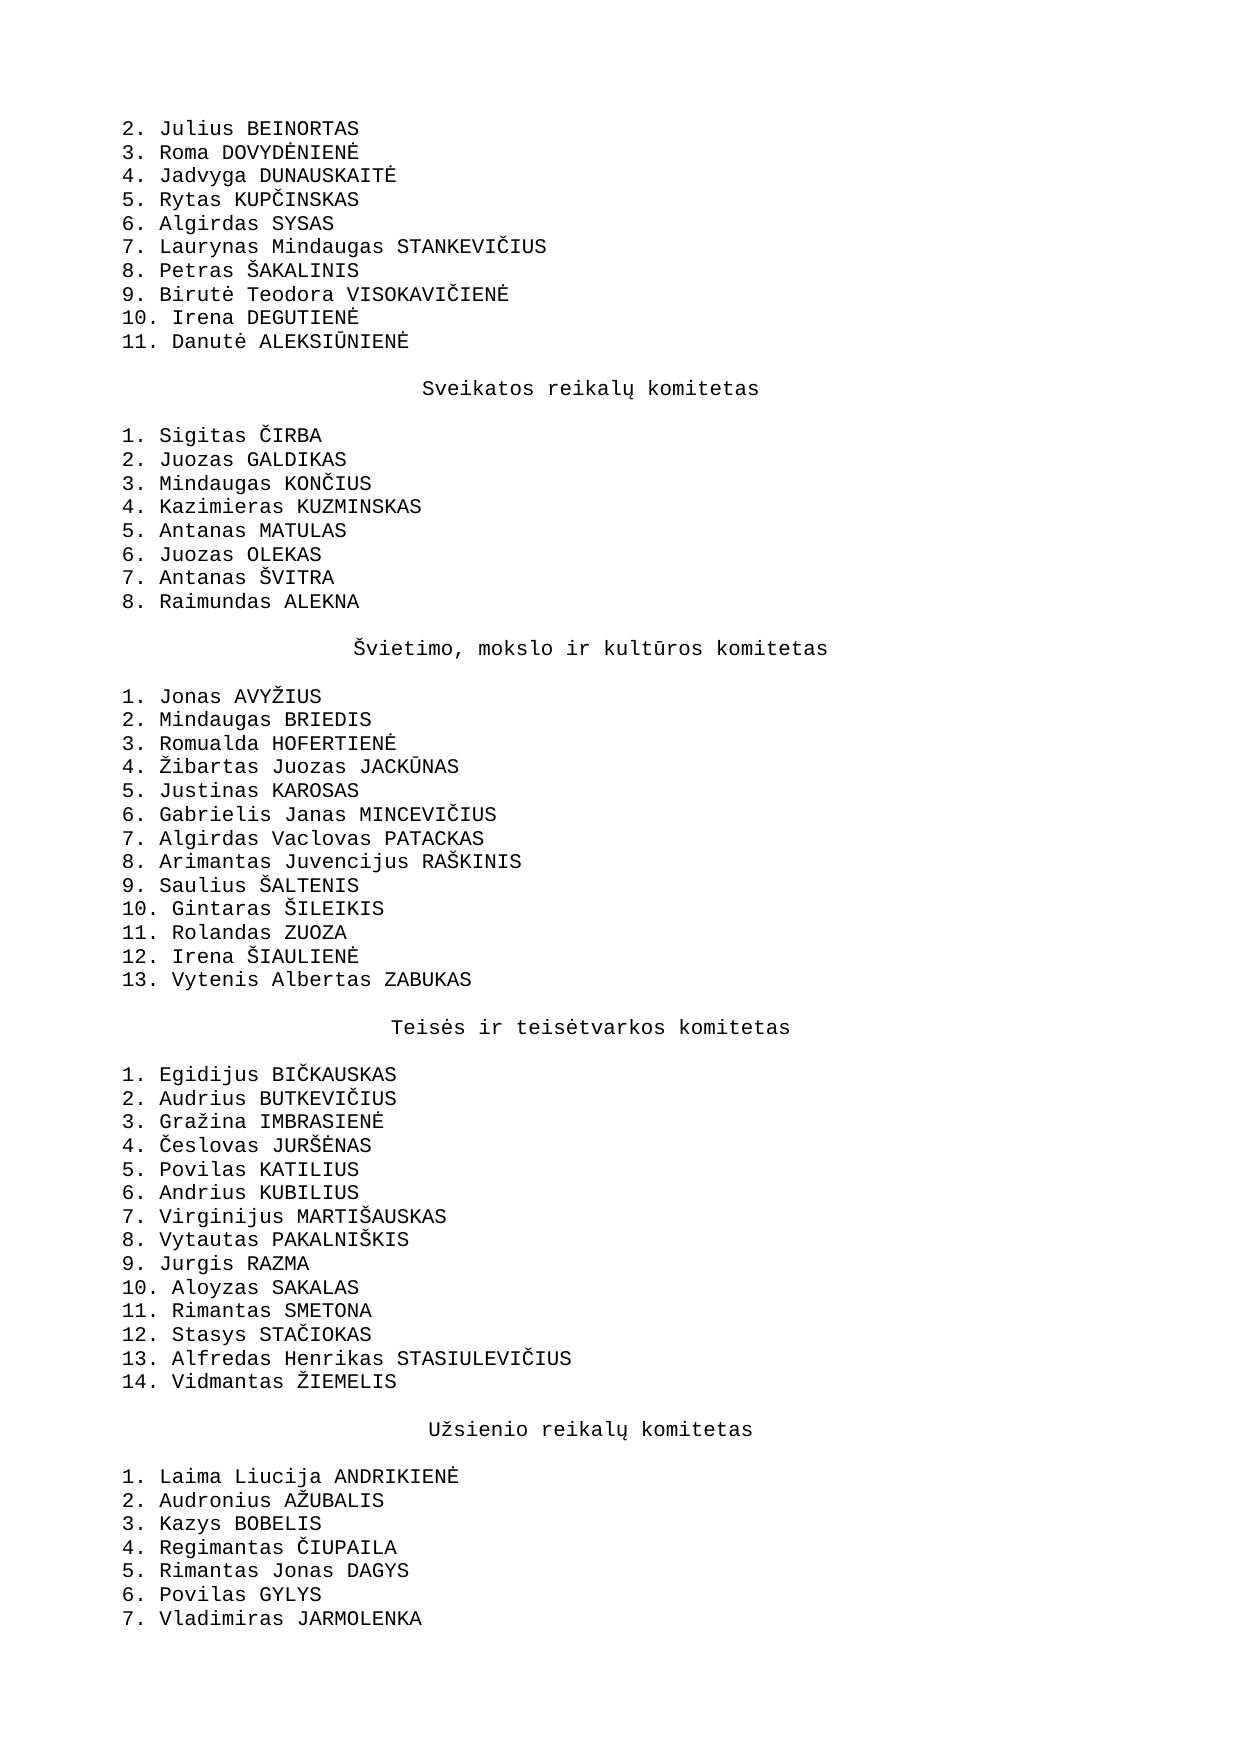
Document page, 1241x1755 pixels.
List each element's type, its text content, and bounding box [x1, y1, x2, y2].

text 3. Mindaugas KONČIUS [59, 473, 1122, 496]
text 2. Julius BEINORTAS [59, 118, 1122, 142]
text 13. Vytenis Albertas ZABUKAS [59, 969, 1122, 993]
text 12. Irena ŠIAULIENĖ [59, 946, 1122, 969]
text 4. Jadvyga DUNAUSKAITĖ [59, 165, 1122, 189]
text 3. Roma DOVYDĖNIENĖ [59, 142, 1122, 165]
text 12. Stasys STAČIOKAS [59, 1324, 1122, 1348]
text 14. Vidmantas ŽIEMELIS [59, 1371, 1122, 1395]
text 5. Rimantas Jonas DAGYS [59, 1561, 1122, 1584]
text 1. Laima Liucija ANDRIKIENĖ [59, 1466, 1122, 1489]
text 6. Povilas GYLYS [59, 1584, 1122, 1608]
text Sveikatos reikalų komitetas [59, 378, 1122, 402]
text 5. Povilas KATILIUS [59, 1158, 1122, 1182]
text 5. Rytas KUPČINSKAS [59, 189, 1122, 213]
text 7. Virginijus MARTIŠAUSKAS [59, 1206, 1122, 1229]
text 8. Petras ŠAKALINIS [59, 260, 1122, 284]
text 3. Romualda HOFERTIENĖ [59, 733, 1122, 757]
text 2. Mindaugas BRIEDIS [59, 709, 1122, 733]
text 4. Česlovas JURŠĖNAS [59, 1135, 1122, 1158]
text 7. Vladimiras JARMOLENKA [59, 1608, 1122, 1631]
text 1. Jonas AVYŽIUS [59, 686, 1122, 709]
text 9. Saulius ŠALTENIS [59, 875, 1122, 898]
text 2. Audrius BUTKEVIČIUS [59, 1088, 1122, 1111]
text 1. Sigitas ČIRBA [59, 426, 1122, 449]
text 7. Antanas ŠVITRA [59, 567, 1122, 591]
text 5. Justinas KAROSAS [59, 780, 1122, 804]
text 8. Vytautas PAKALNIŠKIS [59, 1229, 1122, 1253]
text 6. Andrius KUBILIUS [59, 1182, 1122, 1206]
text 9. Jurgis RAZMA [59, 1253, 1122, 1277]
text 8. Raimundas ALEKNA [59, 591, 1122, 615]
text 8. Arimantas Juvencijus RAŠKINIS [59, 851, 1122, 875]
text 4. Regimantas ČIUPAILA [59, 1537, 1122, 1561]
text 5. Antanas MATULAS [59, 520, 1122, 544]
text 4. Kazimieras KUZMINSKAS [59, 496, 1122, 520]
text 11. Danutė ALEKSIŪNIENĖ [59, 331, 1122, 354]
text 4. Žibartas Juozas JACKŪNAS [59, 757, 1122, 780]
text 11. Rimantas SMETONA [59, 1300, 1122, 1324]
text 6. Juozas OLEKAS [59, 544, 1122, 567]
text 10. Gintaras ŠILEIKIS [59, 898, 1122, 922]
text 6. Algirdas SYSAS [59, 213, 1122, 236]
text 7. Laurynas Mindaugas STANKEVIČIUS [59, 236, 1122, 260]
text 10. Aloyzas SAKALAS [59, 1277, 1122, 1300]
text 9. Birutė Teodora VISOKAVIČIENĖ [59, 284, 1122, 307]
text 13. Alfredas Henrikas STASIULEVIČIUS [59, 1348, 1122, 1371]
text Teisės ir teisėtvarkos komitetas [59, 1017, 1122, 1040]
text 2. Audronius AŽUBALIS [59, 1489, 1122, 1513]
text 7. Algirdas Vaclovas PATACKAS [59, 827, 1122, 851]
text 10. Irena DEGUTIENĖ [59, 307, 1122, 331]
text 3. Gražina IMBRASIENĖ [59, 1111, 1122, 1135]
text 3. Kazys BOBELIS [59, 1513, 1122, 1537]
text 11. Rolandas ZUOZA [59, 922, 1122, 946]
text Švietimo, mokslo ir kultūros komitetas [59, 638, 1122, 662]
text 2. Juozas GALDIKAS [59, 449, 1122, 473]
text Užsienio reikalų komitetas [59, 1419, 1122, 1442]
text 6. Gabrielis Janas MINCEVIČIUS [59, 804, 1122, 827]
text 1. Egidijus BIČKAUSKAS [59, 1064, 1122, 1088]
